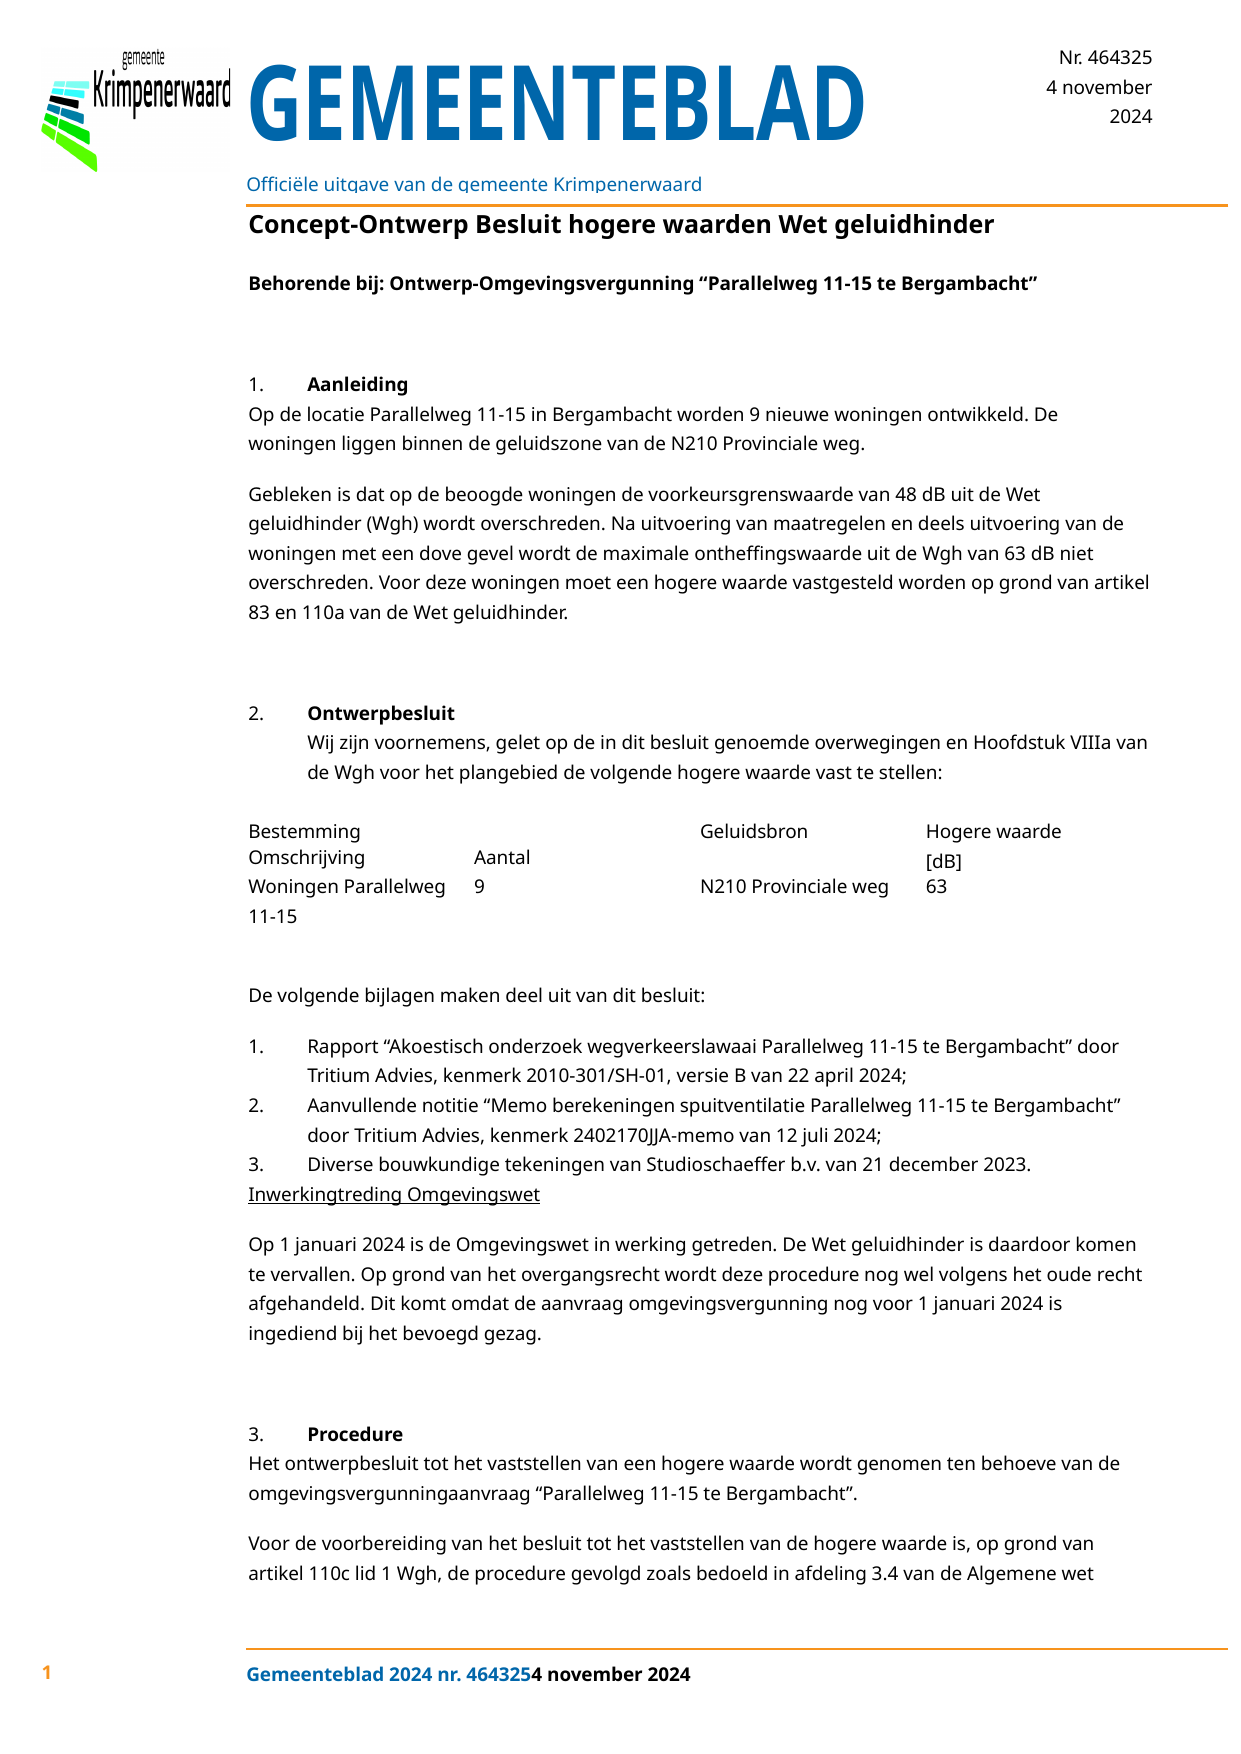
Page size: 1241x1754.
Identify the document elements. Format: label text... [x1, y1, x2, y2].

list Aanvullende notitie “Memo berekeningen spuitventilatie Parallelweg 11-15 te Bergambacht” door Tritium Advies, kenmerk 2402170JJA-memo van 12 juli 2024; [248, 1092, 1152, 1147]
text Behorende bij: Ontwerp-Omgevingsvergunning “Parallelweg 11-15 te Bergambacht” [248, 270, 1152, 296]
table_cell N210 Provinciale weg [700, 874, 926, 929]
text Op 1 januari 2024 is de Omgevingswet in werking getreden. De Wet geluidhinder is daardoor komen te vervallen. Op grond van het overgangsrecht wordt deze procedure nog wel volgens het oude recht afgehandeld. Dit komt omdat de aanvraag omgevingsvergunning nog voor 1 januari 2024 is ingediend bij het bevoegd gezag. [248, 1231, 1152, 1346]
list Rapport “Akoestisch onderzoek wegverkeerslawaai Parallelweg 11-15 te Bergambacht” door Tritium Advies, kenmerk 2010-301/SH-01, versie B van 22 april 2024; [248, 1033, 1152, 1088]
text Inwerkingtreding Omgevingswet [248, 1181, 1152, 1207]
text Het ontwerpbesluit tot het vaststellen van een hogere waarde wordt genomen ten behoeve van de omgevingsvergunningaanvraag “Parallelweg 11-15 te Bergambacht”. [248, 1451, 1152, 1506]
list Diverse bouwkundige tekeningen van Studioschaeffer b.v. van 21 december 2023. [248, 1151, 1152, 1177]
text Gebleken is dat op de beoogde woningen de voorkeursgrenswaarde van 48 dB uit de Wet geluidhinder (Wgh) wordt overschreden. Na uitvoering van maatregelen en deels uitvoering van de woningen met een dove gevel wordt de maximale ontheffingswaarde uit de Wgh van 63 dB niet overschreden. Voor deze woningen moet een hogere waarde vastgesteld worden op grond van artikel 83 en 110a van de Wet geluidhinder. [248, 481, 1152, 625]
table_header Geluidsbron [700, 818, 926, 874]
list Ontwerpbesluit [248, 700, 1152, 726]
text Concept-Ontwerp Besluit hogere waarden Wet geluidhinder [248, 207, 1152, 241]
table_header Hogere waarde [dB] [926, 818, 1152, 874]
table_cell 63 [926, 874, 1152, 929]
list Aanleiding [248, 371, 1152, 397]
text Voor de voorbereiding van het besluit tot het vaststellen van de hogere waarde is, op grond van artikel 110c lid 1 Wgh, de procedure gevolgd zoals bedoeld in afdeling 3.4 van de Algemene wet [248, 1531, 1152, 1586]
table_header Bestemming [248, 818, 700, 844]
list Procedure [248, 1421, 1152, 1447]
table_cell Woningen Parallelweg 11-15 [248, 874, 474, 929]
table_cell Omschrijving [248, 844, 474, 874]
list Wij zijn voornemens, gelet op de in dit besluit genoemde overwegingen en Hoofdstuk VIIIa van de Wgh voor het plangebied de volgende hogere waarde vast te stellen: [248, 729, 1152, 785]
text De volgende bijlagen maken deel uit van dit besluit: [248, 983, 1152, 1008]
table_cell Aantal [474, 844, 700, 874]
text Op de locatie Parallelweg 11-15 in Bergambacht worden 9 nieuwe woningen ontwikkeld. De woningen liggen binnen de geluidszone van de N210 Provinciale weg. [248, 401, 1152, 456]
table_cell 9 [474, 874, 700, 929]
picture [41, 47, 231, 172]
